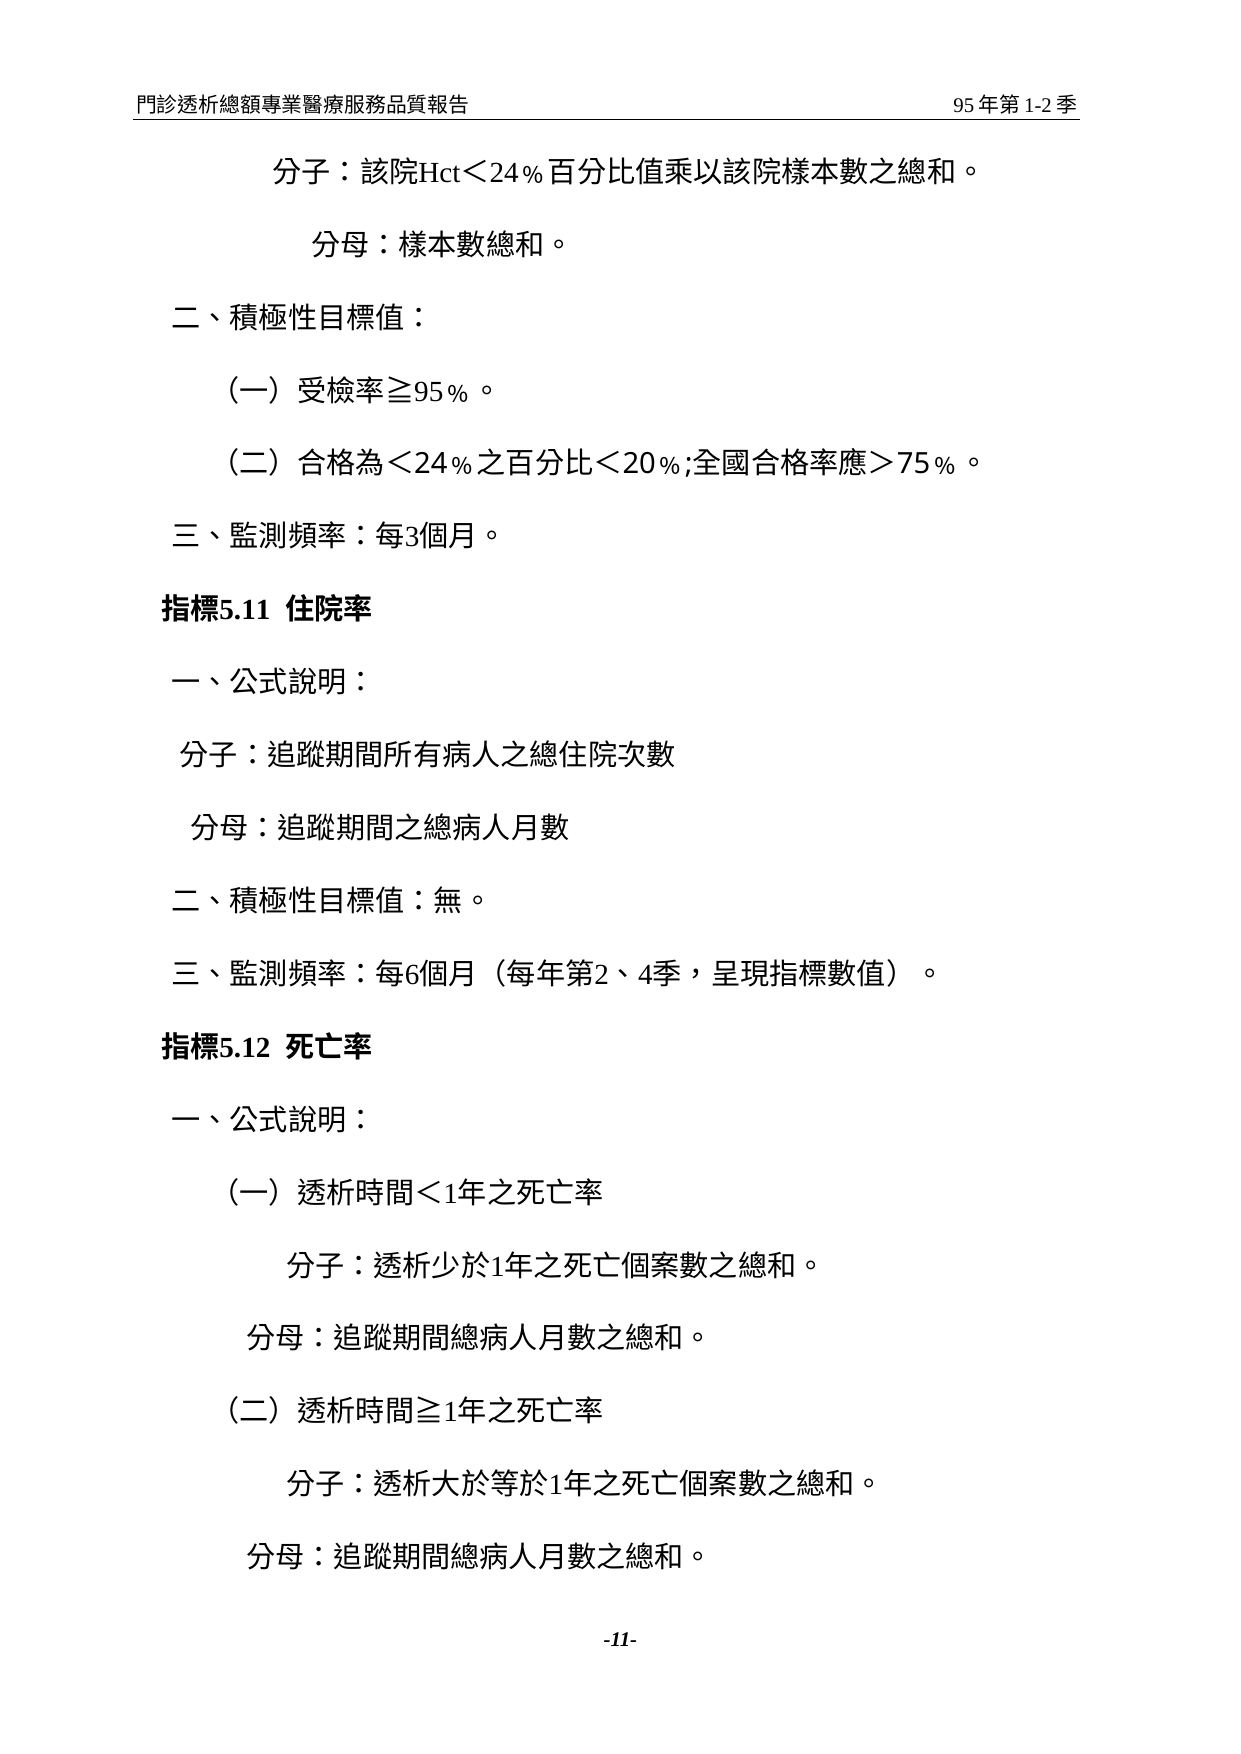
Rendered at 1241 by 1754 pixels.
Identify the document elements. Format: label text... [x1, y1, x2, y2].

list 公式說明： [171, 654, 1104, 702]
text 分母：追蹤期間之總病人月數 [161, 800, 1104, 848]
list 積極性目標值： [171, 290, 1104, 338]
list 合格為＜24﹪之百分比＜20﹪;全國合格率應＞75﹪。 [210, 436, 1104, 483]
list 透析時間≧1年之死亡率 [210, 1383, 1104, 1431]
text 指標5.12 死亡率 [161, 1019, 1104, 1067]
list 透析時間＜1年之死亡率 [210, 1165, 1104, 1213]
text 分母：樣本數總和。 [311, 217, 1104, 265]
list 受檢率≧95﹪。 [210, 363, 1104, 411]
list 公式說明： [171, 1092, 1104, 1140]
text 分子：該院Hct＜24﹪百分比值乘以該院樣本數之總和。 [236, 144, 1104, 192]
list 監測頻率：每3個月。 [171, 508, 1104, 556]
text 分母：追蹤期間總病人月數之總和。 [210, 1311, 1104, 1358]
text 分子：透析大於等於1年之死亡個案數之總和。 [286, 1456, 1104, 1504]
text 分子：追蹤期間所有病人之總住院次數 [136, 727, 1104, 775]
text 分母：追蹤期間總病人月數之總和。 [210, 1529, 1104, 1577]
list 積極性目標值：無。 [171, 873, 1104, 921]
text 分子：透析少於1年之死亡個案數之總和。 [286, 1238, 1104, 1286]
text 指標5.11 住院率 [161, 581, 1104, 629]
list 監測頻率：每6個月（每年第2、4季，呈現指標數值）。 [171, 946, 1104, 994]
